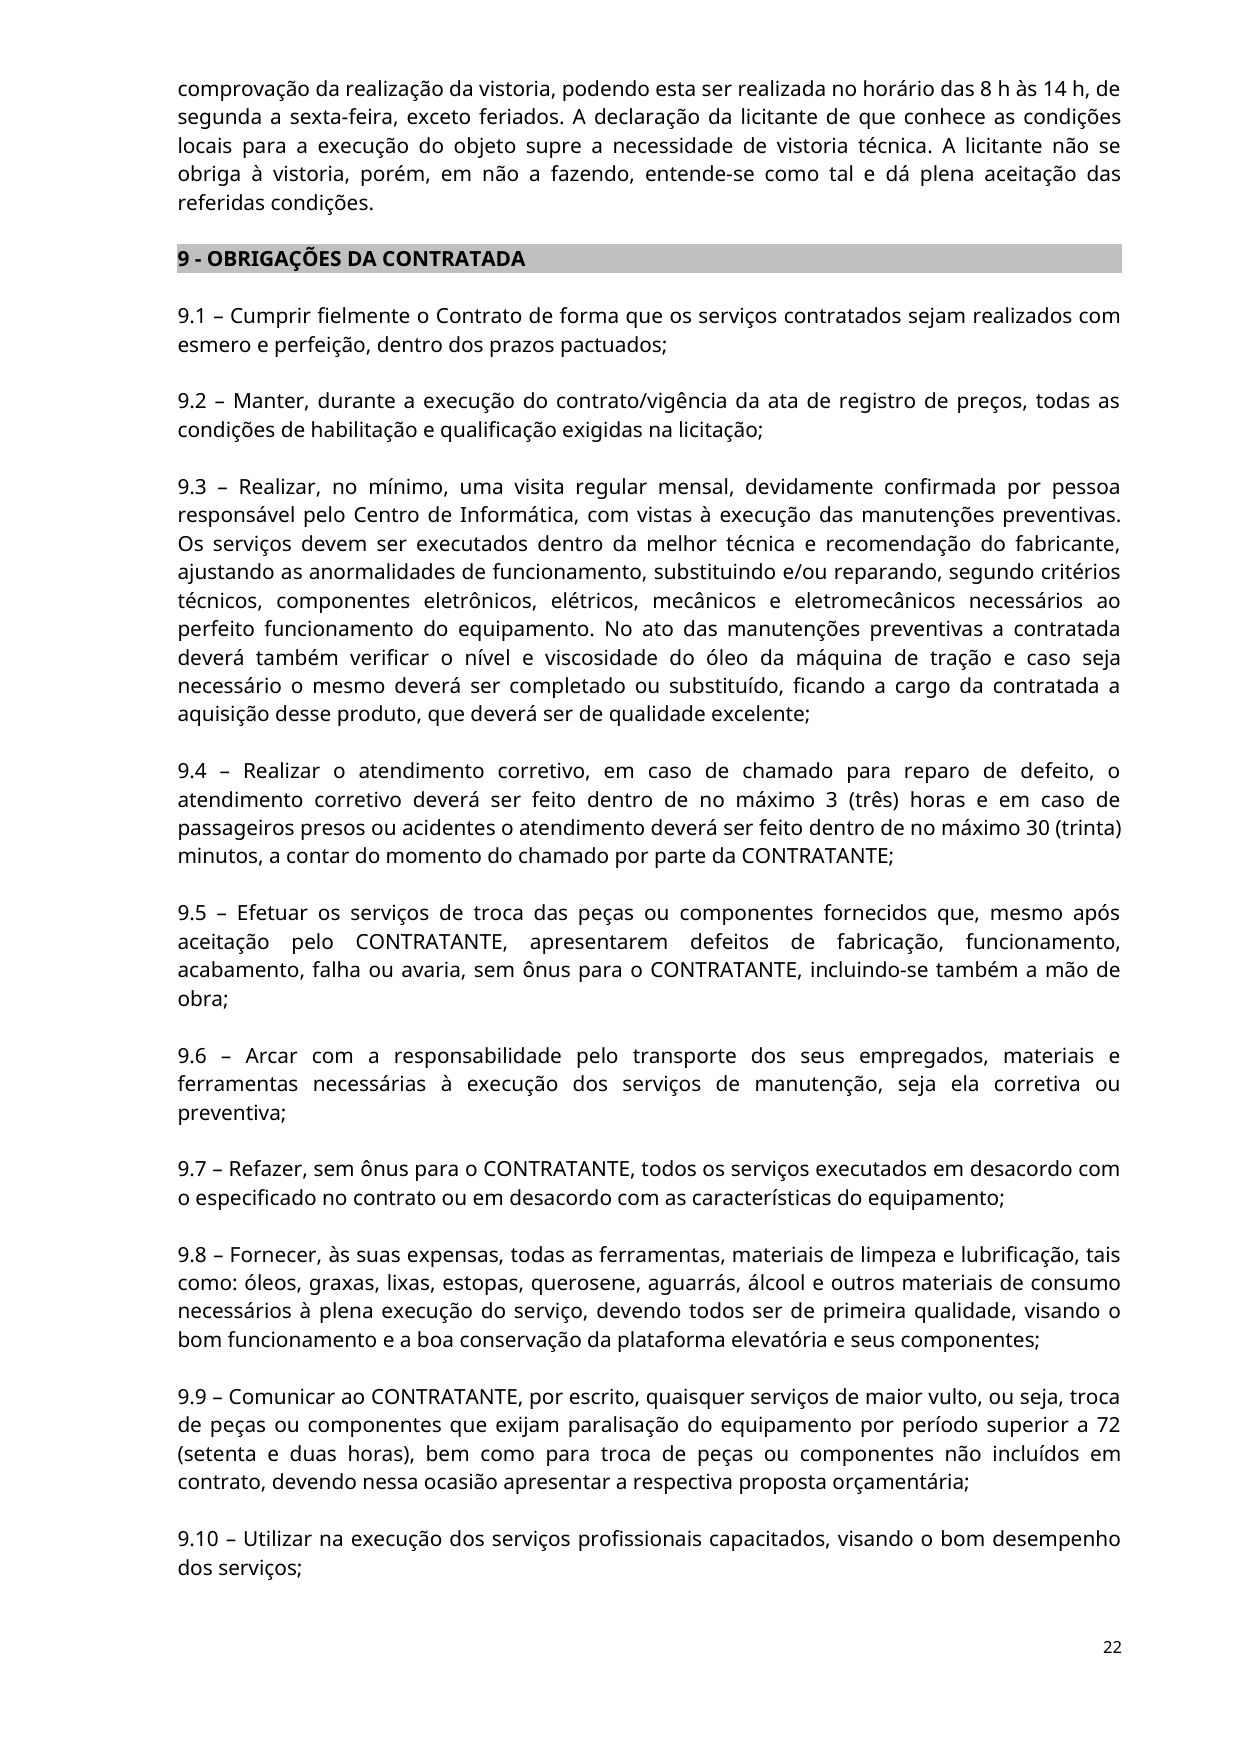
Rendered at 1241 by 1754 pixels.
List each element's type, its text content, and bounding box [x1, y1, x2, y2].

text 9.10 – Utilizar na execução dos serviços profissionais capacitados, visando o bom desempenho dos serviços; [177, 1524, 1122, 1581]
text 9.1 – Cumprir fielmente o Contrato de forma que os serviços contratados sejam realizados com esmero e perfeição, dentro dos prazos pactuados; [177, 301, 1122, 358]
text 9.3 – Realizar, no mínimo, uma visita regular mensal, devidamente confirmada por pessoa responsável pelo Centro de Informática, com vistas à execução das manutenções preventivas. Os serviços devem ser executados dentro da melhor técnica e recomendação do fabricante, ajustando as anormalidades de funcionamento, substituindo e/ou reparando, segundo critérios técnicos, componentes eletrônicos, elétricos, mecânicos e eletromecânicos necessários ao perfeito funcionamento do equipamento. No ato das manutenções preventivas a contratada deverá também verificar o nível e viscosidade do óleo da máquina de tração e caso seja necessário o mesmo deverá ser completado ou substituído, ficando a cargo da contratada a aquisição desse produto, que deverá ser de qualidade excelente; [177, 472, 1122, 728]
text 9.9 – Comunicar ao CONTRATANTE, por escrito, quaisquer serviços de maior vulto, ou seja, troca de peças ou componentes que exijam paralisação do equipamento por período superior a 72 (setenta e duas horas), bem como para troca de peças ou componentes não incluídos em contrato, devendo nessa ocasião apresentar a respectiva proposta orçamentária; [177, 1382, 1122, 1496]
text 9.5 – Efetuar os serviços de troca das peças ou componentes fornecidos que, mesmo após aceitação pelo CONTRATANTE, apresentarem defeitos de fabricação, funcionamento, acabamento, falha ou avaria, sem ônus para o CONTRATANTE, incluindo-se também a mão de obra; [177, 898, 1122, 1012]
text comprovação da realização da vistoria, podendo esta ser realizada no horário das 8 h às 14 h, de segunda a sexta-feira, exceto feriados. A declaração da licitante de que conhece as condições locais para a execução do objeto supre a necessidade de vistoria técnica. A licitante não se obriga à vistoria, porém, em não a fazendo, entende-se como tal e dá plena aceitação das referidas condições. [177, 74, 1122, 216]
text 9 - OBRIGAÇÕES DA CONTRATADA [177, 244, 1122, 273]
text 9.8 – Fornecer, às suas expensas, todas as ferramentas, materiais de limpeza e lubrificação, tais como: óleos, graxas, lixas, estopas, querosene, aguarrás, álcool e outros materiais de consumo necessários à plena execução do serviço, devendo todos ser de primeira qualidade, visando o bom funcionamento e a boa conservação da plataforma elevatória e seus componentes; [177, 1240, 1122, 1353]
text 9.2 – Manter, durante a execução do contrato/vigência da ata de registro de preços, todas as condições de habilitação e qualificação exigidas na licitação; [177, 387, 1122, 443]
text 9.7 – Refazer, sem ônus para o CONTRATANTE, todos os serviços executados em desacordo com o especificado no contrato ou em desacordo com as características do equipamento; [177, 1154, 1122, 1211]
text 9.6 – Arcar com a responsabilidade pelo transporte dos seus empregados, materiais e ferramentas necessárias à execução dos serviços de manutenção, seja ela corretiva ou preventiva; [177, 1041, 1122, 1126]
text 9.4 – Realizar o atendimento corretivo, em caso de chamado para reparo de defeito, o atendimento corretivo deverá ser feito dentro de no máximo 3 (três) horas e em caso de passageiros presos ou acidentes o atendimento deverá ser feito dentro de no máximo 30 (trinta) minutos, a contar do momento do chamado por parte da CONTRATANTE; [177, 756, 1122, 870]
